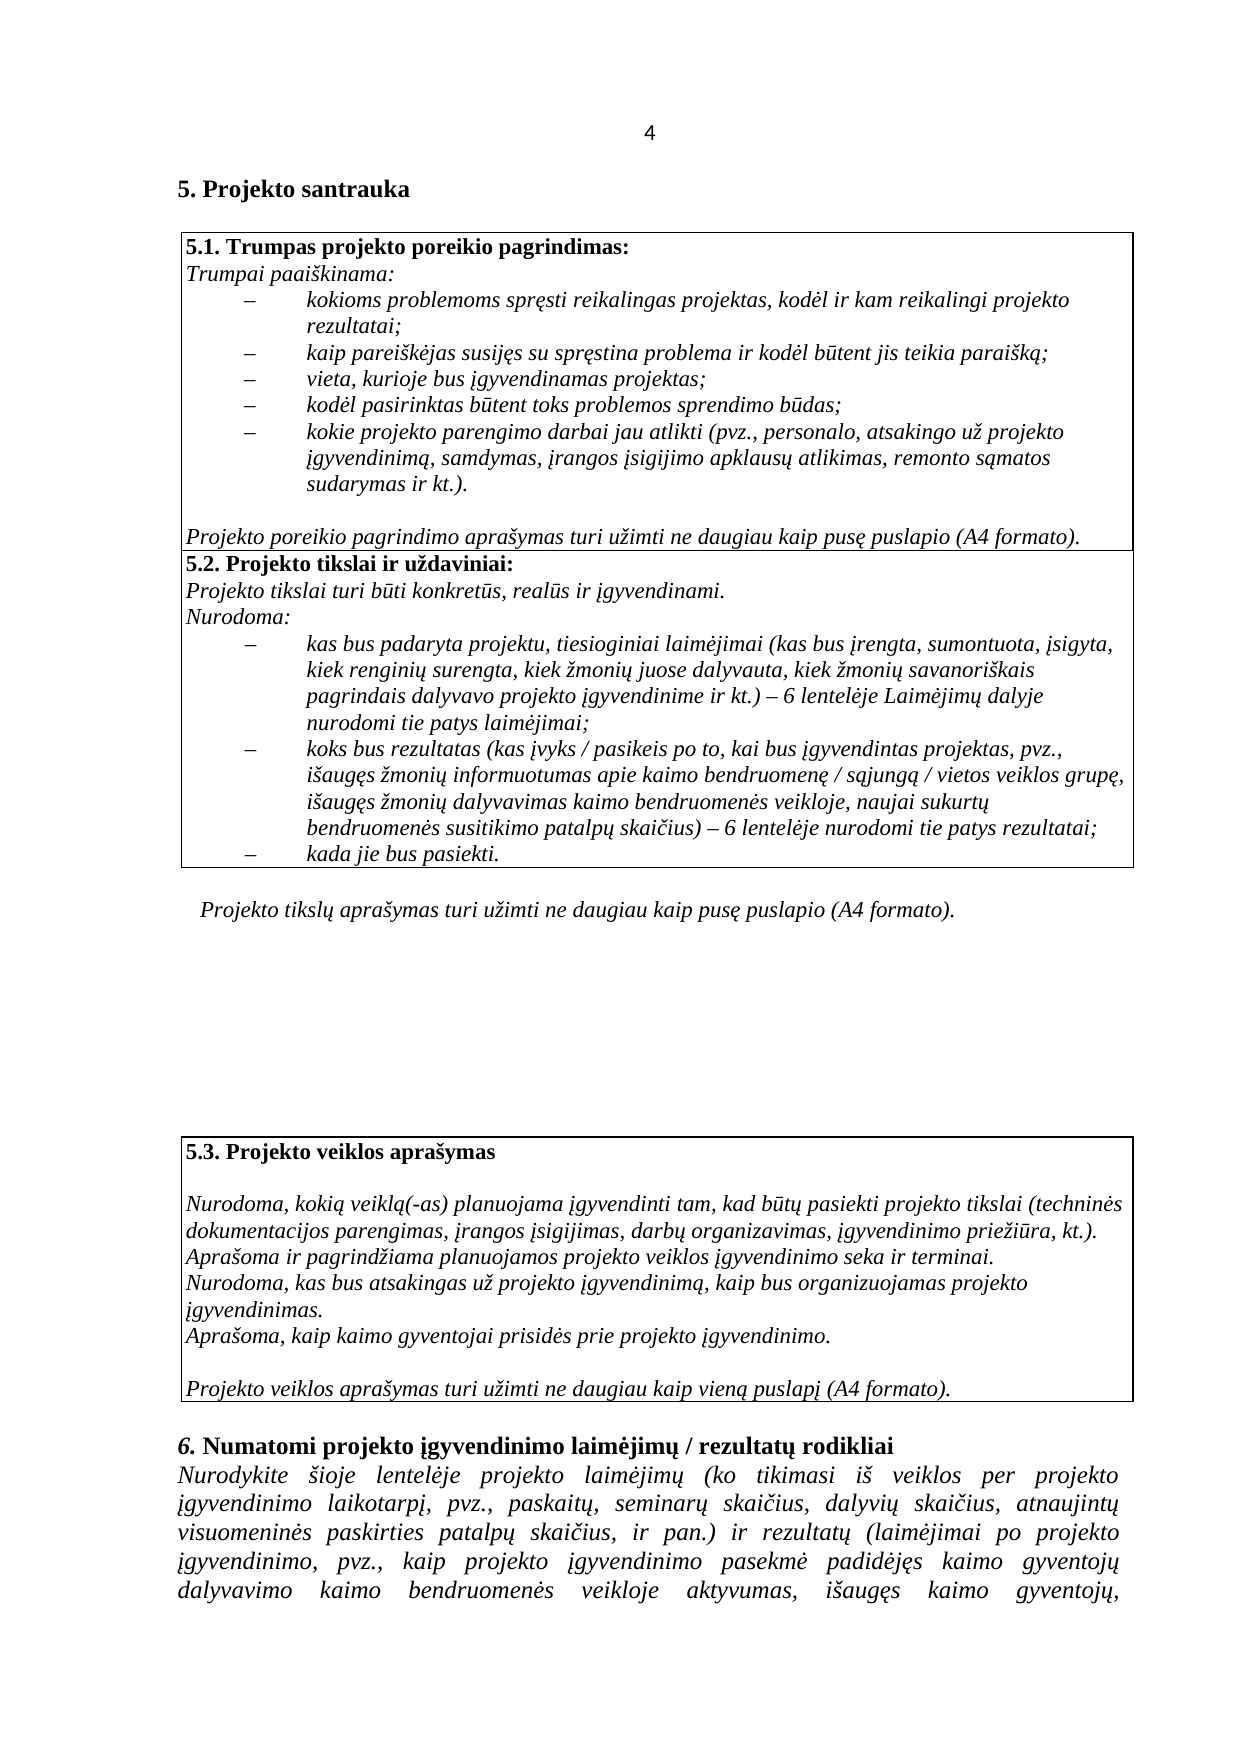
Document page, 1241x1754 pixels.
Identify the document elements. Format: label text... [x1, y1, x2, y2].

table_cell Nurodoma, kokią veiklą(-as) planuojama įgyvendinti tam, kad būtų pasiekti projekto tikslai (techninės dokumentacijos parengimas, įrangos įsigijimas, darbų organizavimas, įgyvendinimo priežiūra, kt.). Aprašoma ir pagrindžiama planuojamos projekto veiklos įgyvendinimo seka ir terminai. Nurodoma, kas bus atsakingas už projekto įgyvendinimą, kaip bus organizuojamas projekto įgyvendinimas. Aprašoma, kaip kaimo gyventojai prisidės prie projekto įgyvendinimo. Projekto veiklos aprašymas turi užimti ne daugiau kaip vieną puslapį (A4 formato). [182, 1190, 1132, 1401]
table_header Projekto tikslų aprašymas turi užimti ne daugiau kaip pusę puslapio (A4 formato). [189, 897, 1138, 1107]
table_header 5.1. Trumpas projekto poreikio pagrindimas: Trumpai paaiškinama: – kokioms problemoms spręsti reikalingas projektas, kodėl ir kam reikalingi projekto rezultatai; – kaip pareiškėjas susijęs su spręstina problema ir kodėl būtent jis teikia paraišką; – vieta, kurioje bus įgyvendinamas projektas; – kodėl pasirinktas būtent toks problemos sprendimo būdas; – kokie projekto parengimo darbai jau atlikti (pvz., personalo, atsakingo už projekto įgyvendinimą, samdymas, įrangos įsigijimo apklausų atlikimas, remonto sąmatos sudarymas ir kt.). Projekto poreikio pagrindimo aprašymas turi užimti ne daugiau kaip pusę puslapio (A4 formato). [182, 233, 1132, 549]
table_cell 5.2. Projekto tikslai ir uždaviniai: Projekto tikslai turi būti konkretūs, realūs ir įgyvendinami. Nurodoma: – kas bus padaryta projektu, tiesioginiai laimėjimai (kas bus įrengta, sumontuota, įsigyta, kiek renginių surengta, kiek žmonių juose dalyvauta, kiek žmonių savanoriškais pagrindais dalyvavo projekto įgyvendinime ir kt.) – 6 lentelėje Laimėjimų dalyje nurodomi tie patys laimėjimai; – koks bus rezultatas (kas įvyks / pasikeis po to, kai bus įgyvendintas projektas, pvz., išaugęs žmonių informuotumas apie kaimo bendruomenę / sąjungą / vietos veiklos grupę, išaugęs žmonių dalyvavimas kaimo bendruomenės veikloje, naujai sukurtų bendruomenės susitikimo patalpų skaičius) – 6 lentelėje nurodomi tie patys rezultatai; – kada jie bus pasiekti. [182, 551, 1133, 867]
text Nurodykite šioje lentelėje projekto laimėjimų (ko tikimasi iš veiklos per projekto įgyvendinimo laikotarpį, pvz., paskaitų, seminarų skaičius, dalyvių skaičius, atnaujintų visuomeninės paskirties patalpų skaičius, ir pan.) ir rezultatų (laimėjimai po projekto įgyvendinimo, pvz., kaip projekto įgyvendinimo pasekmė padidėjęs kaimo gyventojų dalyvavimo kaimo bendruomenės veikloje aktyvumas, išaugęs kaimo gyventojų, [177, 1460, 1122, 1603]
table_header 5.3. Projekto veiklos aprašymas [182, 1138, 1132, 1190]
text 5. Projekto santrauka [177, 174, 1122, 203]
text 6. Numatomi projekto įgyvendinimo laimėjimų / rezultatų rodikliai [177, 1431, 1122, 1460]
